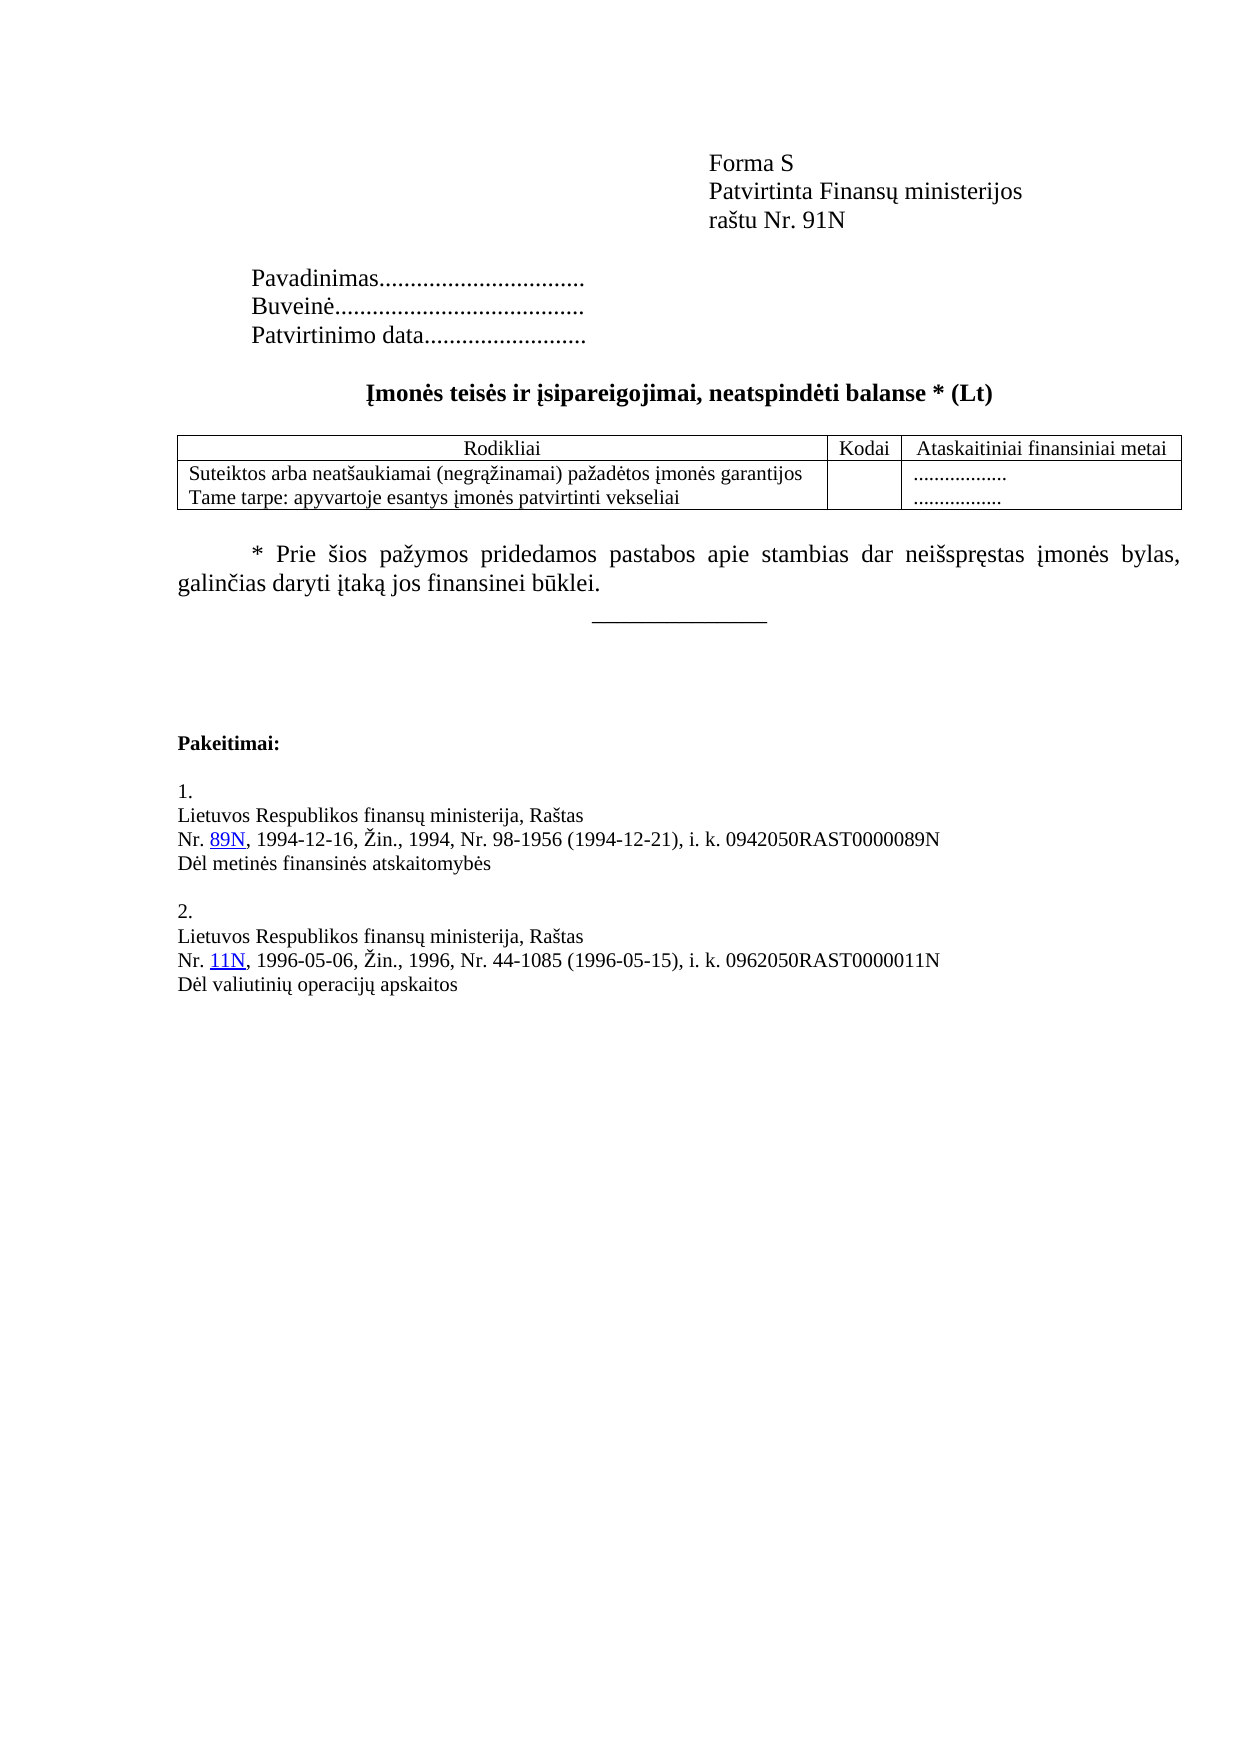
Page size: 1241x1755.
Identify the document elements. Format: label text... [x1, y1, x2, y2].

table_cell .................. [902, 461, 1181, 485]
text Dėl valiutinių operacijų apskaitos [177, 972, 1181, 996]
text 2. [177, 899, 1181, 923]
table_cell Tame tarpe: apyvartoje esantys įmonės patvirtinti vekseliai [178, 485, 827, 509]
text raštu Nr. 91N [177, 205, 1181, 234]
table_cell ................. [902, 485, 1181, 509]
table_header Kodai [828, 436, 901, 460]
text Pavadinimas................................. [177, 263, 1181, 291]
table_header Rodikliai [178, 436, 827, 460]
text Lietuvos Respublikos finansų ministerija, Raštas [177, 803, 1181, 827]
text Patvirtinta Finansų ministerijos [177, 176, 1181, 205]
text Įmonės teisės ir įsipareigojimai, neatspindėti balanse * (Lt) [177, 378, 1181, 406]
text Nr. 89N, 1994-12-16, Žin., 1994, Nr. 98-1956 (1994-12-21), i. k. 0942050RAST0000089N [177, 827, 1181, 851]
table_header Ataskaitiniai finansiniai metai [902, 436, 1181, 460]
text Lietuvos Respublikos finansų ministerija, Raštas [177, 923, 1181, 948]
text Dėl metinės finansinės atskaitomybės [177, 851, 1181, 875]
text Patvirtinimo data.......................... [177, 320, 1181, 349]
text Forma S [177, 148, 1181, 176]
text Pakeitimai: [177, 731, 1181, 755]
text * Prie šios pažymos pridedamos pastabos apie stambias dar neišspręstas įmonės bylas, galinčias daryti įtaką jos finansinei būklei. [177, 539, 1181, 597]
text Buveinė........................................ [177, 291, 1181, 320]
text Nr. 11N, 1996-05-06, Žin., 1996, Nr. 44-1085 (1996-05-15), i. k. 0962050RAST0000011N [177, 948, 1181, 972]
text 1. [177, 779, 1181, 803]
table_cell [828, 461, 901, 485]
text ______________ [177, 597, 1181, 625]
table_cell Suteiktos arba neatšaukiamai (negrąžinamai) pažadėtos įmonės garantijos [178, 461, 827, 485]
table_cell [828, 485, 901, 509]
